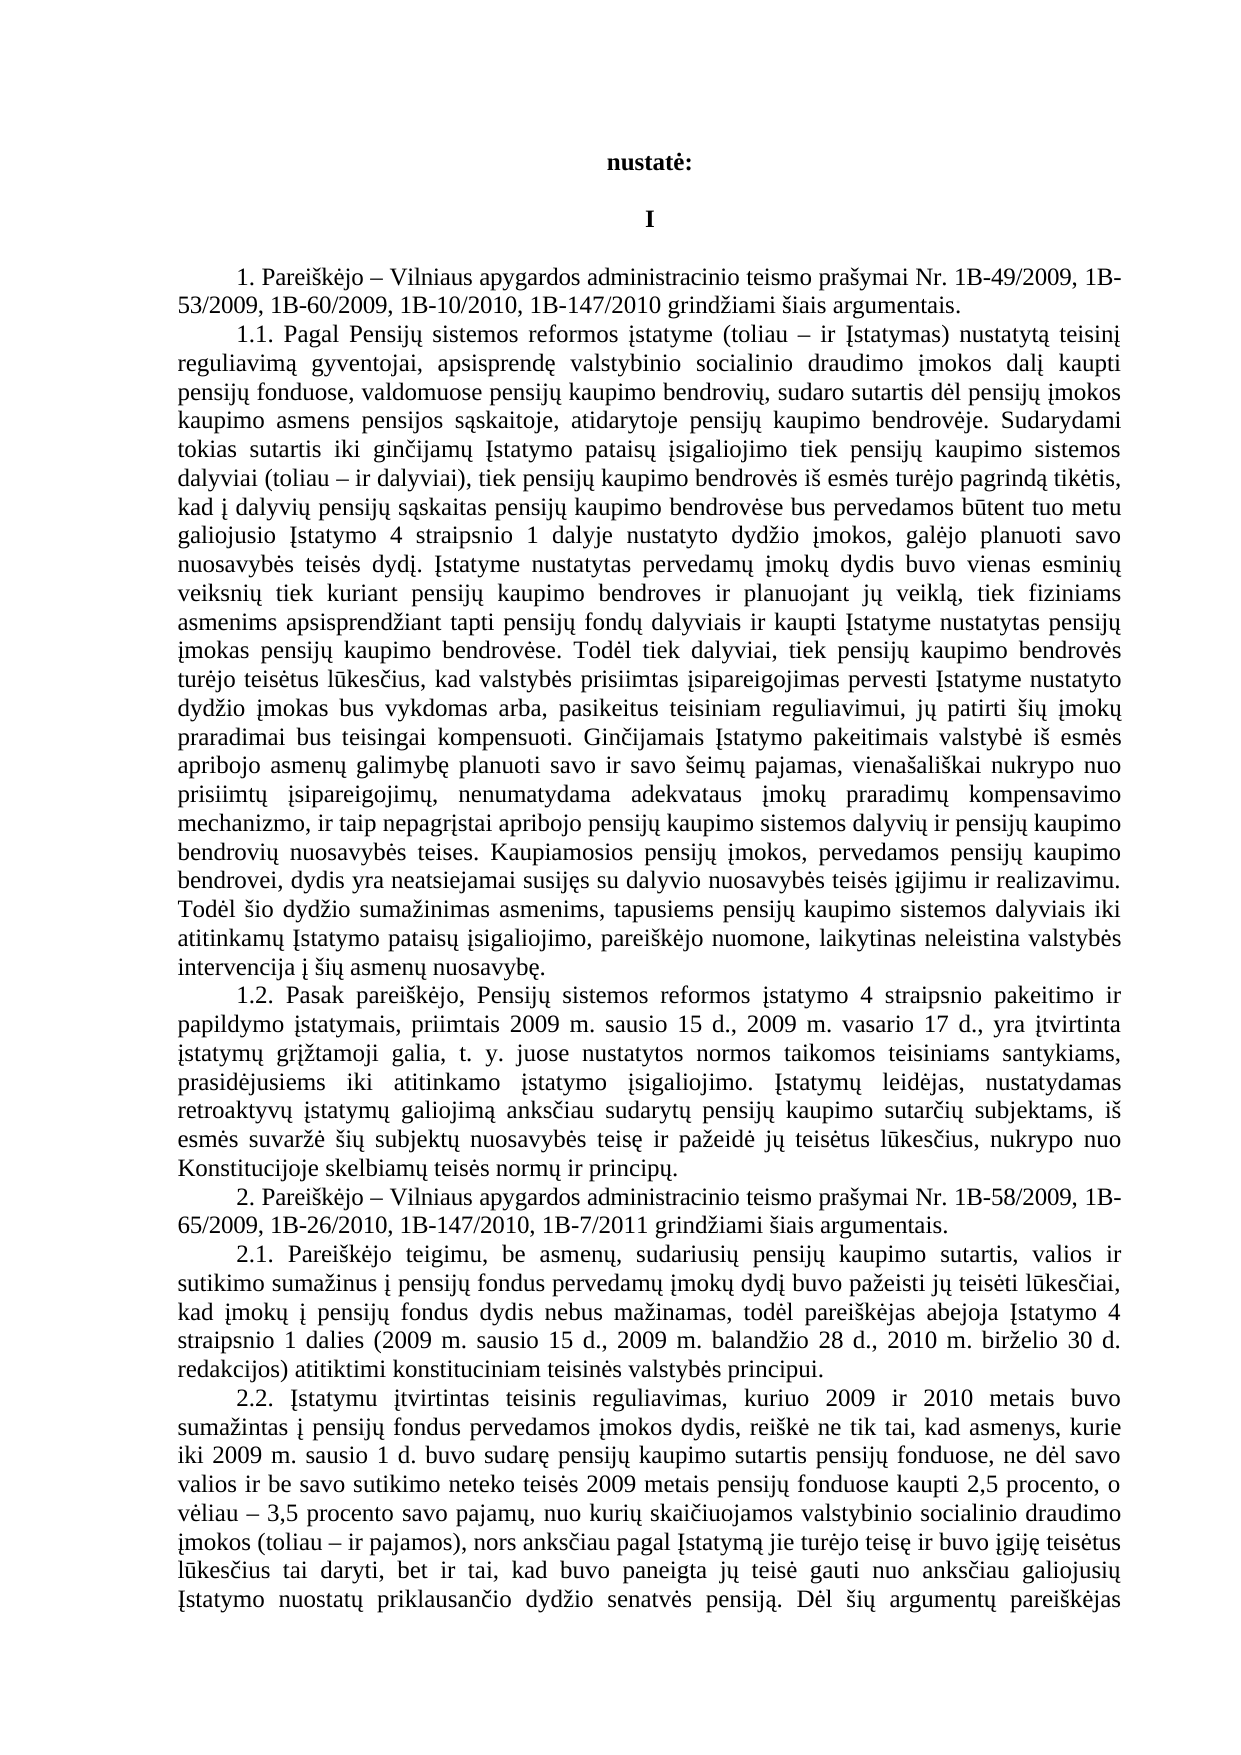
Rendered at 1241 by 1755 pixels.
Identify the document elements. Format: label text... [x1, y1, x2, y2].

text 2. Pareiškėjo – Vilniaus apygardos administracinio teismo prašymai Nr. 1B-58/2009, 1B-65/2009, 1B-26/2010, 1B-147/2010, 1B-7/2011 grindžiami šiais argumentais. [177, 1182, 1122, 1239]
text I [177, 204, 1122, 233]
text 1.2. Pasak pareiškėjo, Pensijų sistemos reformos įstatymo 4 straipsnio pakeitimo ir papildymo įstatymais, priimtais 2009 m. sausio 15 d., 2009 m. vasario 17 d., yra įtvirtinta įstatymų grįžtamoji galia, t. y. juose nustatytos normos taikomos teisiniams santykiams, prasidėjusiems iki atitinkamo įstatymo įsigaliojimo. Įstatymų leidėjas, nustatydamas retroaktyvų įstatymų galiojimą anksčiau sudarytų pensijų kaupimo sutarčių subjektams, iš esmės suvaržė šių subjektų nuosavybės teisę ir pažeidė jų teisėtus lūkesčius, nukrypo nuo Konstitucijoje skelbiamų teisės normų ir principų. [177, 981, 1122, 1182]
text 2.1. Pareiškėjo teigimu, be asmenų, sudariusių pensijų kaupimo sutartis, valios ir sutikimo sumažinus į pensijų fondus pervedamų įmokų dydį buvo pažeisti jų teisėti lūkesčiai, kad įmokų į pensijų fondus dydis nebus mažinamas, todėl pareiškėjas abejoja Įstatymo 4 straipsnio 1 dalies (2009 m. sausio 15 d., 2009 m. balandžio 28 d., 2010 m. birželio 30 d. redakcijos) atitiktimi konstituciniam teisinės valstybės principui. [177, 1239, 1122, 1383]
text 1.1. Pagal Pensijų sistemos reformos įstatyme (toliau – ir Įstatymas) nustatytą teisinį reguliavimą gyventojai, apsisprendę valstybinio socialinio draudimo įmokos dalį kaupti pensijų fonduose, valdomuose pensijų kaupimo bendrovių, sudaro sutartis dėl pensijų įmokos kaupimo asmens pensijos sąskaitoje, atidarytoje pensijų kaupimo bendrovėje. Sudarydami tokias sutartis iki ginčijamų Įstatymo pataisų įsigaliojimo tiek pensijų kaupimo sistemos dalyviai (toliau – ir dalyviai), tiek pensijų kaupimo bendrovės iš esmės turėjo pagrindą tikėtis, kad į dalyvių pensijų sąskaitas pensijų kaupimo bendrovėse bus pervedamos būtent tuo metu galiojusio Įstatymo 4 straipsnio 1 dalyje nustatyto dydžio įmokos, galėjo planuoti savo nuosavybės teisės dydį. Įstatyme nustatytas pervedamų įmokų dydis buvo vienas esminių veiksnių tiek kuriant pensijų kaupimo bendroves ir planuojant jų veiklą, tiek fiziniams asmenims apsisprendžiant tapti pensijų fondų dalyviais ir kaupti Įstatyme nustatytas pensijų įmokas pensijų kaupimo bendrovėse. Todėl tiek dalyviai, tiek pensijų kaupimo bendrovės turėjo teisėtus lūkesčius, kad valstybės prisiimtas įsipareigojimas pervesti Įstatyme nustatyto dydžio įmokas bus vykdomas arba, pasikeitus teisiniam reguliavimui, jų patirti šių įmokų praradimai bus teisingai kompensuoti. Ginčijamais Įstatymo pakeitimais valstybė iš esmės apribojo asmenų galimybę planuoti savo ir savo šeimų pajamas, vienašališkai nukrypo nuo prisiimtų įsipareigojimų, nenumatydama adekvataus įmokų praradimų kompensavimo mechanizmo, ir taip nepagrįstai apribojo pensijų kaupimo sistemos dalyvių ir pensijų kaupimo bendrovių nuosavybės teises. Kaupiamosios pensijų įmokos, pervedamos pensijų kaupimo bendrovei, dydis yra neatsiejamai susijęs su dalyvio nuosavybės teisės įgijimu ir realizavimu. Todėl šio dydžio sumažinimas asmenims, tapusiems pensijų kaupimo sistemos dalyviais iki atitinkamų Įstatymo pataisų įsigaliojimo, pareiškėjo nuomone, laikytinas neleistina valstybės intervencija į šių asmenų nuosavybę. [177, 319, 1122, 981]
text 2.2. Įstatymu įtvirtintas teisinis reguliavimas, kuriuo 2009 ir 2010 metais buvo sumažintas į pensijų fondus pervedamos įmokos dydis, reiškė ne tik tai, kad asmenys, kurie iki 2009 m. sausio 1 d. buvo sudarę pensijų kaupimo sutartis pensijų fonduose, ne dėl savo valios ir be savo sutikimo neteko teisės 2009 metais pensijų fonduose kaupti 2,5 procento, o vėliau – 3,5 procento savo pajamų, nuo kurių skaičiuojamos valstybinio socialinio draudimo įmokos (toliau – ir pajamos), nors anksčiau pagal Įstatymą jie turėjo teisę ir buvo įgiję teisėtus lūkesčius tai daryti, bet ir tai, kad buvo paneigta jų teisė gauti nuo anksčiau galiojusių Įstatymo nuostatų priklausančio dydžio senatvės pensiją. Dėl šių argumentų pareiškėjas [177, 1383, 1122, 1613]
text 1. Pareiškėjo – Vilniaus apygardos administracinio teismo prašymai Nr. 1B-49/2009, 1B-53/2009, 1B-60/2009, 1B-10/2010, 1B-147/2010 grindžiami šiais argumentais. [177, 262, 1122, 319]
text nustatė: [177, 147, 1122, 176]
